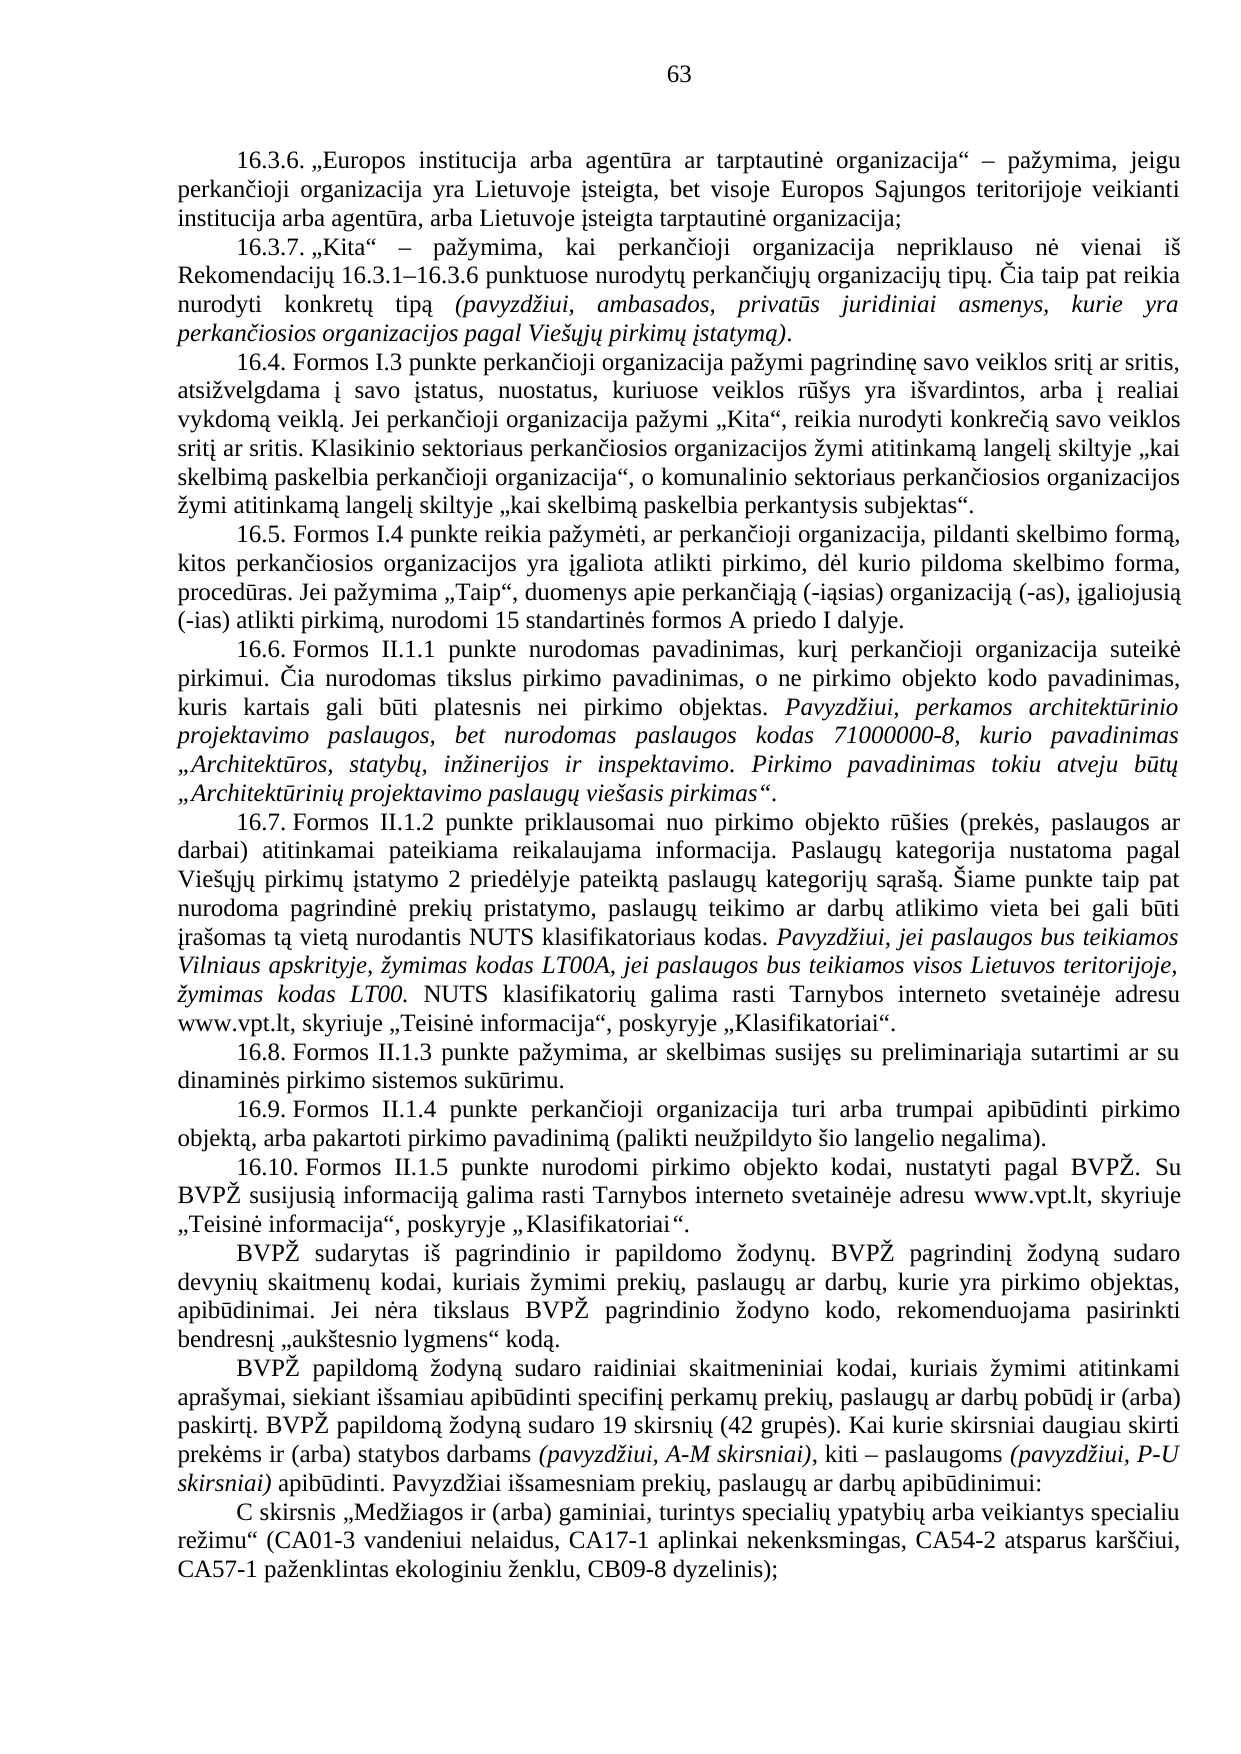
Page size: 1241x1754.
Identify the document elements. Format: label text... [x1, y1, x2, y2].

text 16.3.6. „Europos institucija arba agentūra ar tarptautinė organizacija“ – pažymima, jeigu perkančioji organizacija yra Lietuvoje įsteigta, bet visoje Europos Sąjungos teritorijoje veikianti institucija arba agentūra, arba Lietuvoje įsteigta tarptautinė organizacija; [177, 145, 1181, 232]
text C skirsnis „Medžiagos ir (arba) gaminiai, turintys specialių ypatybių arba veikiantys specialiu režimu“ (CA01-3 vandeniui nelaidus, CA17-1 aplinkai nekenksmingas, CA54-2 atsparus karščiui, CA57-1 paženklintas ekologiniu ženklu, CB09-8 dyzelinis); [177, 1497, 1181, 1583]
text 16.9. Formos II.1.4 punkte perkančioji organizacija turi arba trumpai apibūdinti pirkimo objektą, arba pakartoti pirkimo pavadinimą (palikti neužpildyto šio langelio negalima). [177, 1094, 1181, 1152]
text 16.4. Formos I.3 punkte perkančioji organizacija pažymi pagrindinę savo veiklos sritį ar sritis, atsižvelgdama į savo įstatus, nuostatus, kuriuose veiklos rūšys yra išvardintos, arba į realiai vykdomą veiklą. Jei perkančioji organizacija pažymi „Kita“, reikia nurodyti konkrečią savo veiklos sritį ar sritis. Klasikinio sektoriaus perkančiosios organizacijos žymi atitinkamą langelį skiltyje „kai skelbimą paskelbia perkančioji organizacija“, o komunalinio sektoriaus perkančiosios organizacijos žymi atitinkamą langelį skiltyje „kai skelbimą paskelbia perkantysis subjektas“. [177, 347, 1181, 519]
text 16.6. Formos II.1.1 punkte nurodomas pavadinimas, kurį perkančioji organizacija suteikė pirkimui. Čia nurodomas tikslus pirkimo pavadinimas, o ne pirkimo objekto kodo pavadinimas, kuris kartais gali būti platesnis nei pirkimo objektas. Pavyzdžiui, perkamos architektūrinio projektavimo paslaugos, bet nurodomas paslaugos kodas 71000000-8, kurio pavadinimas „Architektūros, statybų, inžinerijos ir inspektavimo. Pirkimo pavadinimas tokiu atveju būtų „Architektūrinių projektavimo paslaugų viešasis pirkimas“. [177, 634, 1181, 807]
text 16.10. Formos II.1.5 punkte nurodomi pirkimo objekto kodai, nustatyti pagal BVPŽ. Su BVPŽ susijusią informaciją galima rasti Tarnybos interneto svetainėje adresu www.vpt.lt, skyriuje „Teisinė informacija“, poskyryje „Klasifikatoriai“. [177, 1152, 1181, 1238]
text 16.3.7. „Kita“ – pažymima, kai perkančioji organizacija nepriklauso nė vienai iš Rekomendacijų 16.3.1–16.3.6 punktuose nurodytų perkančiųjų organizacijų tipų. Čia taip pat reikia nurodyti konkretų tipą (pavyzdžiui, ambasados, privatūs juridiniai asmenys, kurie yra perkančiosios organizacijos pagal Viešųjų pirkimų įstatymą). [177, 232, 1181, 347]
text BVPŽ sudarytas iš pagrindinio ir papildomo žodynų. BVPŽ pagrindinį žodyną sudaro devynių skaitmenų kodai, kuriais žymimi prekių, paslaugų ar darbų, kurie yra pirkimo objektas, apibūdinimai. Jei nėra tikslaus BVPŽ pagrindinio žodyno kodo, rekomenduojama pasirinkti bendresnį „aukštesnio lygmens“ kodą. [177, 1238, 1181, 1353]
text 16.8. Formos II.1.3 punkte pažymima, ar skelbimas susijęs su preliminariąja sutartimi ar su dinaminės pirkimo sistemos sukūrimu. [177, 1037, 1181, 1094]
text 16.5. Formos I.4 punkte reikia pažymėti, ar perkančioji organizacija, pildanti skelbimo formą, kitos perkančiosios organizacijos yra įgaliota atlikti pirkimo, dėl kurio pildoma skelbimo forma, procedūras. Jei pažymima „Taip“, duomenys apie perkančiąją (-iąsias) organizaciją (-as), įgaliojusią (-ias) atlikti pirkimą, nurodomi 15 standartinės formos A priedo I dalyje. [177, 519, 1181, 634]
text BVPŽ papildomą žodyną sudaro raidiniai skaitmeniniai kodai, kuriais žymimi atitinkami aprašymai, siekiant išsamiau apibūdinti specifinį perkamų prekių, paslaugų ar darbų pobūdį ir (arba) paskirtį. BVPŽ papildomą žodyną sudaro 19 skirsnių (42 grupės). Kai kurie skirsniai daugiau skirti prekėms ir (arba) statybos darbams (pavyzdžiui, A-M skirsniai), kiti – paslaugoms (pavyzdžiui, P-U skirsniai) apibūdinti. Pavyzdžiai išsamesniam prekių, paslaugų ar darbų apibūdinimui: [177, 1353, 1181, 1497]
text 16.7. Formos II.1.2 punkte priklausomai nuo pirkimo objekto rūšies (prekės, paslaugos ar darbai) atitinkamai pateikiama reikalaujama informacija. Paslaugų kategorija nustatoma pagal Viešųjų pirkimų įstatymo 2 priedėlyje pateiktą paslaugų kategorijų sąrašą. Šiame punkte taip pat nurodoma pagrindinė prekių pristatymo, paslaugų teikimo ar darbų atlikimo vieta bei gali būti įrašomas tą vietą nurodantis NUTS klasifikatoriaus kodas. Pavyzdžiui, jei paslaugos bus teikiamos Vilniaus apskrityje, žymimas kodas LT00A, jei paslaugos bus teikiamos visos Lietuvos teritorijoje, žymimas kodas LT00. NUTS klasifikatorių galima rasti Tarnybos interneto svetainėje adresu www.vpt.lt, skyriuje „Teisinė informacija“, poskyryje „Klasifikatoriai“. [177, 807, 1181, 1037]
